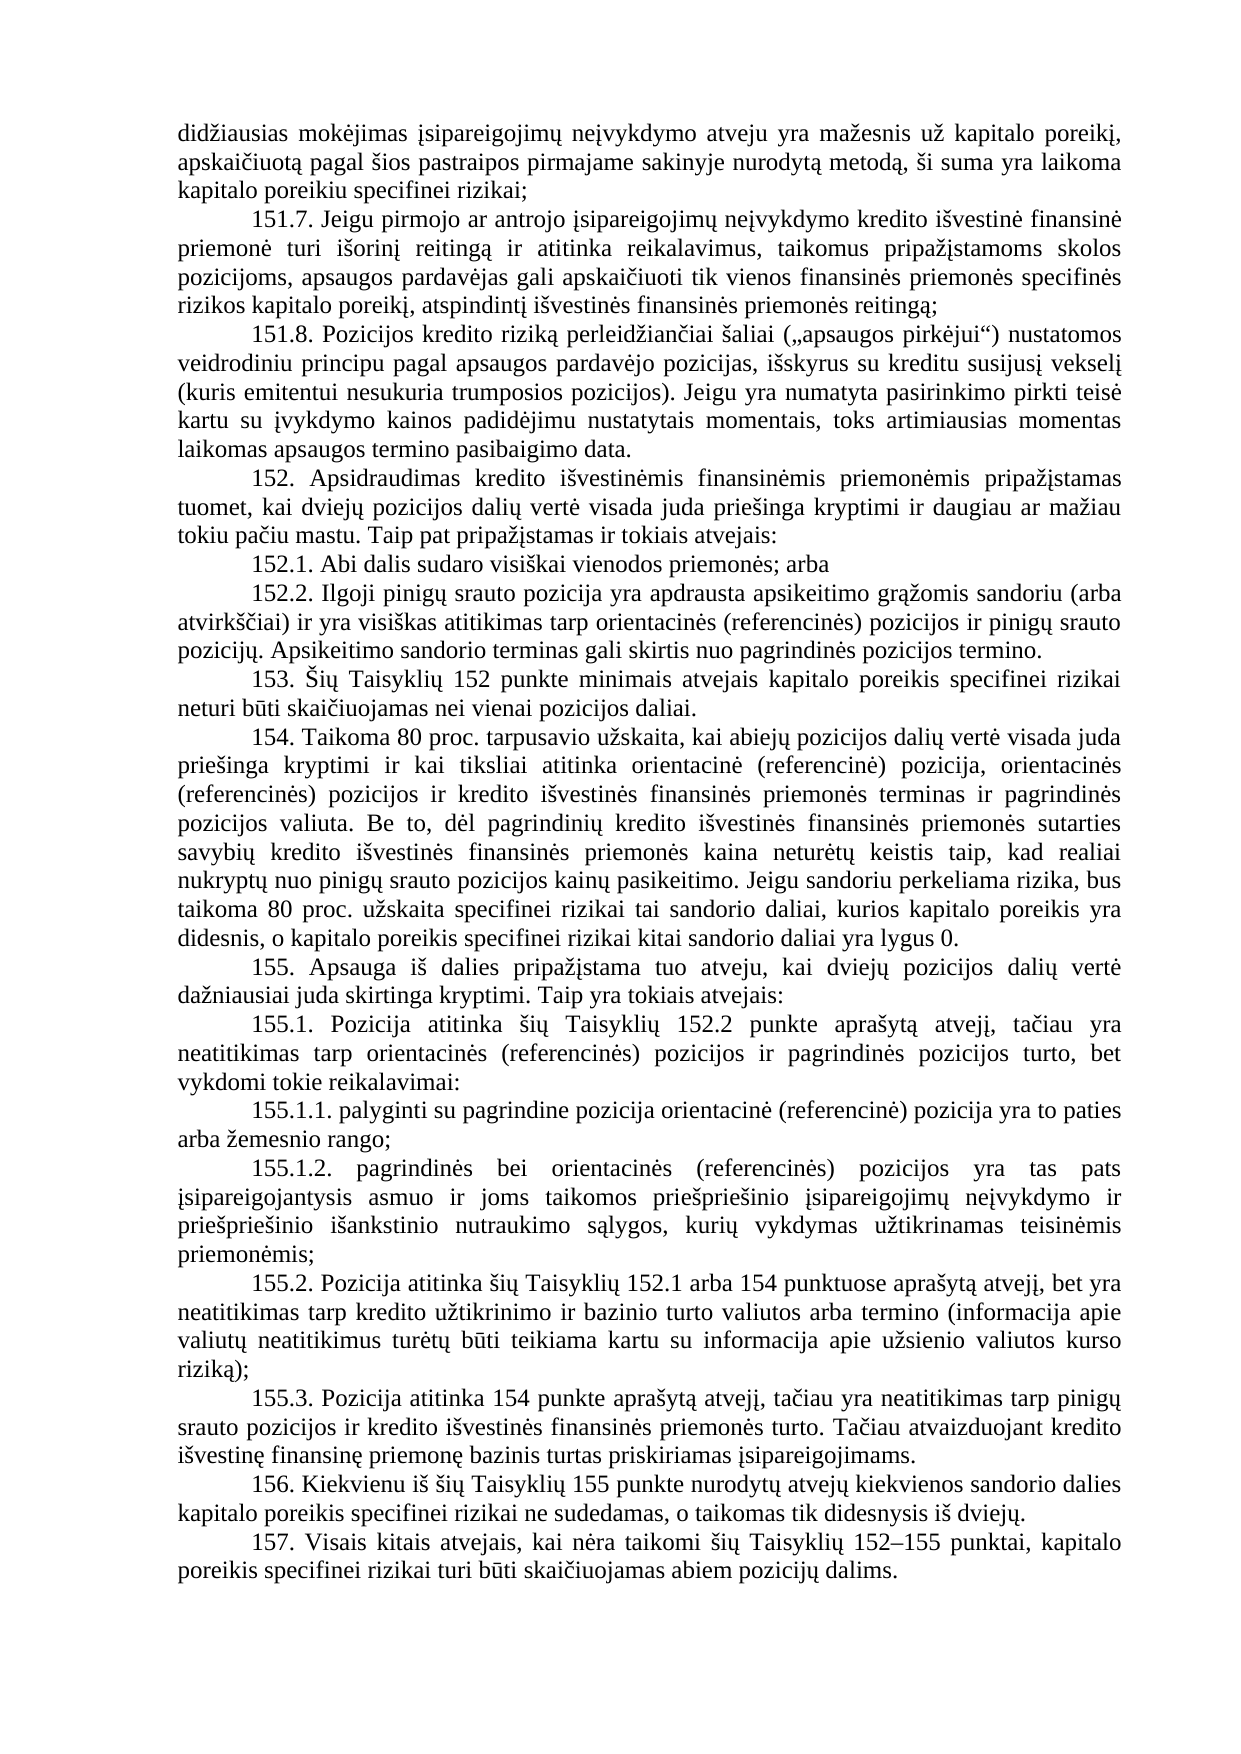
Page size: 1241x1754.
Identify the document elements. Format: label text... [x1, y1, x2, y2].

text 157. Visais kitais atvejais, kai nėra taikomi šių Taisyklių 152–155 punktai, kapitalo poreikis specifinei rizikai turi būti skaičiuojamas abiem pozicijų dalims. [177, 1527, 1122, 1584]
text 155.1.2. pagrindinės bei orientacinės (referencinės) pozicijos yra tas pats įsipareigojantysis asmuo ir joms taikomos priešpriešinio įsipareigojimų neįvykdymo ir priešpriešinio išankstinio nutraukimo sąlygos, kurių vykdymas užtikrinamas teisinėmis priemonėmis; [177, 1153, 1122, 1268]
text 155.1. Pozicija atitinka šių Taisyklių 152.2 punkte aprašytą atvejį, tačiau yra neatitikimas tarp orientacinės (referencinės) pozicijos ir pagrindinės pozicijos turto, bet vykdomi tokie reikalavimai: [177, 1009, 1122, 1096]
text 154. Taikoma 80 proc. tarpusavio užskaita, kai abiejų pozicijos dalių vertė visada juda priešinga kryptimi ir kai tiksliai atitinka orientacinė (referencinė) pozicija, orientacinės (referencinės) pozicijos ir kredito išvestinės finansinės priemonės terminas ir pagrindinės pozicijos valiuta. Be to, dėl pagrindinių kredito išvestinės finansinės priemonės sutarties savybių kredito išvestinės finansinės priemonės kaina neturėtų keistis taip, kad realiai nukryptų nuo pinigų srauto pozicijos kainų pasikeitimo. Jeigu sandoriu perkeliama rizika, bus taikoma 80 proc. užskaita specifinei rizikai tai sandorio daliai, kurios kapitalo poreikis yra didesnis, o kapitalo poreikis specifinei rizikai kitai sandorio daliai yra lygus 0. [177, 722, 1122, 952]
text 151.8. Pozicijos kredito riziką perleidžiančiai šaliai („apsaugos pirkėjui“) nustatomos veidrodiniu principu pagal apsaugos pardavėjo pozicijas, išskyrus su kreditu susijusį vekselį (kuris emitentui nesukuria trumposios pozicijos). Jeigu yra numatyta pasirinkimo pirkti teisė kartu su įvykdymo kainos padidėjimu nustatytais momentais, toks artimiausias momentas laikomas apsaugos termino pasibaigimo data. [177, 319, 1122, 463]
text 155.1.1. palyginti su pagrindine pozicija orientacinė (referencinė) pozicija yra to paties arba žemesnio rango; [177, 1096, 1122, 1153]
text 152. Apsidraudimas kredito išvestinėmis finansinėmis priemonėmis pripažįstamas tuomet, kai dviejų pozicijos dalių vertė visada juda priešinga kryptimi ir daugiau ar mažiau tokiu pačiu mastu. Taip pat pripažįstamas ir tokiais atvejais: [177, 463, 1122, 549]
text 152.2. Ilgoji pinigų srauto pozicija yra apdrausta apsikeitimo grąžomis sandoriu (arba atvirkščiai) ir yra visiškas atitikimas tarp orientacinės (referencinės) pozicijos ir pinigų srauto pozicijų. Apsikeitimo sandorio terminas gali skirtis nuo pagrindinės pozicijos termino. [177, 578, 1122, 664]
text 155.2. Pozicija atitinka šių Taisyklių 152.1 arba 154 punktuose aprašytą atvejį, bet yra neatitikimas tarp kredito užtikrinimo ir bazinio turto valiutos arba termino (informacija apie valiutų neatitikimus turėtų būti teikiama kartu su informacija apie užsienio valiutos kurso riziką); [177, 1268, 1122, 1383]
text 153. Šių Taisyklių 152 punkte minimais atvejais kapitalo poreikis specifinei rizikai neturi būti skaičiuojamas nei vienai pozicijos daliai. [177, 664, 1122, 722]
text 156. Kiekvienu iš šių Taisyklių 155 punkte nurodytų atvejų kiekvienos sandorio dalies kapitalo poreikis specifinei rizikai ne sudedamas, o taikomas tik didesnysis iš dviejų. [177, 1469, 1122, 1527]
text 155. Apsauga iš dalies pripažįstama tuo atveju, kai dviejų pozicijos dalių vertė dažniausiai juda skirtinga kryptimi. Taip yra tokiais atvejais: [177, 952, 1122, 1009]
text 152.1. Abi dalis sudaro visiškai vienodos priemonės; arba [177, 549, 1122, 578]
text didžiausias mokėjimas įsipareigojimų neįvykdymo atveju yra mažesnis už kapitalo poreikį, apskaičiuotą pagal šios pastraipos pirmajame sakinyje nurodytą metodą, ši suma yra laikoma kapitalo poreikiu specifinei rizikai; [177, 118, 1122, 204]
text 155.3. Pozicija atitinka 154 punkte aprašytą atvejį, tačiau yra neatitikimas tarp pinigų srauto pozicijos ir kredito išvestinės finansinės priemonės turto. Tačiau atvaizduojant kredito išvestinę finansinę priemonę bazinis turtas priskiriamas įsipareigojimams. [177, 1383, 1122, 1469]
text 151.7. Jeigu pirmojo ar antrojo įsipareigojimų neįvykdymo kredito išvestinė finansinė priemonė turi išorinį reitingą ir atitinka reikalavimus, taikomus pripažįstamoms skolos pozicijoms, apsaugos pardavėjas gali apskaičiuoti tik vienos finansinės priemonės specifinės rizikos kapitalo poreikį, atspindintį išvestinės finansinės priemonės reitingą; [177, 204, 1122, 319]
